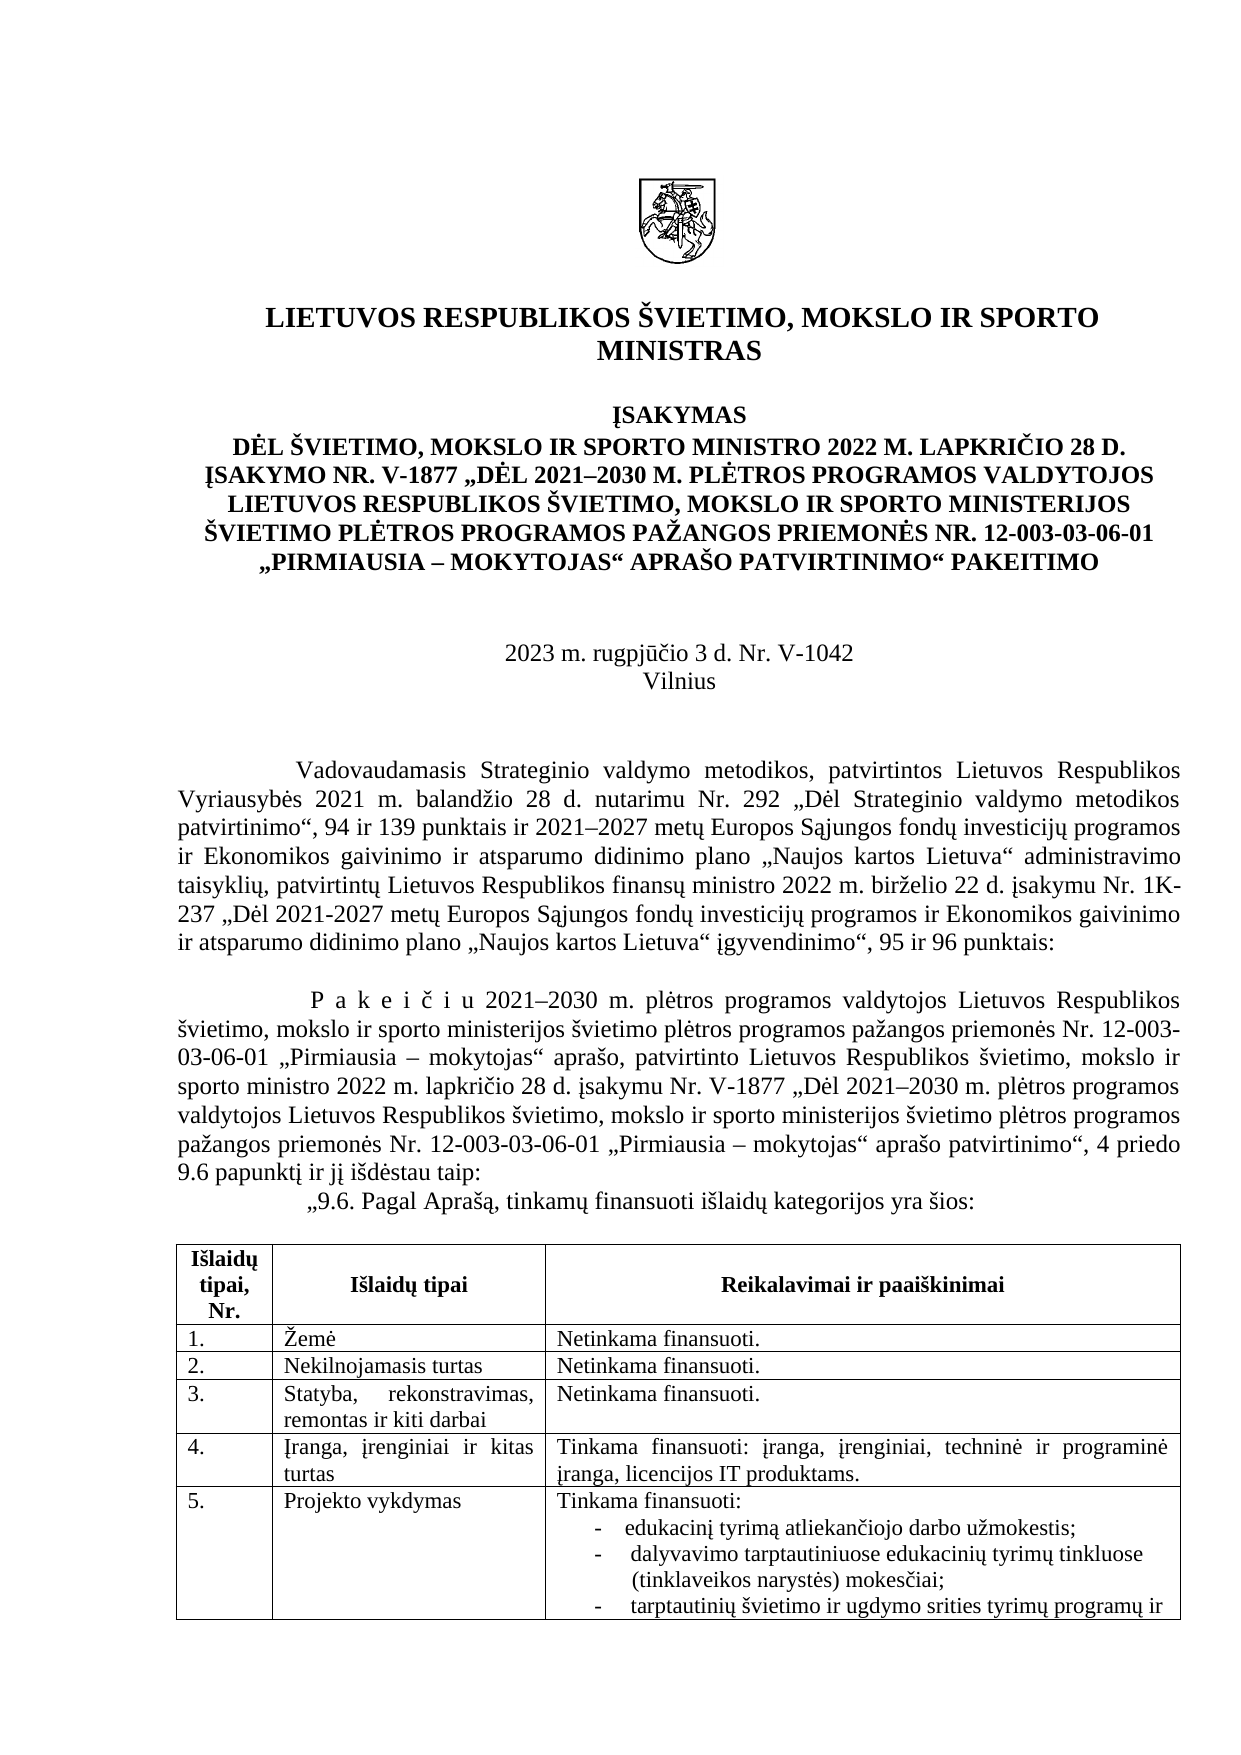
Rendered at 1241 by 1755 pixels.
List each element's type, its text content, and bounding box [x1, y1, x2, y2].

table_cell 3. [177, 1380, 272, 1432]
text DĖL ŠVIETIMO, MOKSLO IR SPORTO MINISTRO 2022 M. LAPKRIČIO 28 D. ĮSAKYMO NR. V-1877 „DĖL 2021–2030 M. PLĖTROS PROGRAMOS VALDYTOJOS LIETUVOS RESPUBLIKOS ŠVIETIMO, MOKSLO IR SPORTO MINISTERIJOS ŠVIETIMO PLĖTROS PROGRAMOS PAŽANGOS PRIEMONĖS NR. 12-003-03-06-01 „PIRMIAUSIA – MOKYTOJAS“ APRAŠO PATVIRTINIMO“ PAKEITIMO [177, 432, 1181, 575]
table_cell Netinkama finansuoti. [546, 1380, 1180, 1432]
table_cell 5. [177, 1487, 272, 1619]
text „9.6. Pagal Aprašą, tinkamų finansuoti išlaidų kategorijos yra šios: [177, 1186, 1181, 1215]
text Vadovaudamasis Strateginio valdymo metodikos, patvirtintos Lietuvos Respublikos Vyriausybės 2021 m. balandžio 28 d. nutarimu Nr. 292 „Dėl Strateginio valdymo metodikos patvirtinimo“, 94 ir 139 punktais ir 2021–2027 metų Europos Sąjungos fondų investicijų programos ir Ekonomikos gaivinimo ir atsparumo didinimo plano „Naujos kartos Lietuva“ administravimo taisyklių, patvirtintų Lietuvos Respublikos finansų ministro 2022 m. birželio 22 d. įsakymu Nr. 1K-237 „Dėl 2021-2027 metų Europos Sąjungos fondų investicijų programos ir Ekonomikos gaivinimo ir atsparumo didinimo plano „Naujos kartos Lietuva“ įgyvendinimo“, 95 ir 96 punktais: [177, 755, 1181, 956]
table_cell Žemė [273, 1325, 545, 1351]
table_cell 1. [177, 1325, 272, 1351]
table_cell Tinkama finansuoti: įranga, įrenginiai, techninė ir programinė įranga, licencijos IT produktams. [546, 1434, 1180, 1486]
text P a k e i č i u 2021–2030 m. plėtros programos valdytojos Lietuvos Respublikos švietimo, mokslo ir sporto ministerijos švietimo plėtros programos pažangos priemonės Nr. 12-003-03-06-01 „Pirmiausia – mokytojas“ aprašo, patvirtinto Lietuvos Respublikos švietimo, mokslo ir sporto ministro 2022 m. lapkričio 28 d. įsakymu Nr. V-1877 „Dėl 2021–2030 m. plėtros programos valdytojos Lietuvos Respublikos švietimo, mokslo ir sporto ministerijos švietimo plėtros programos pažangos priemonės Nr. 12-003-03-06-01 „Pirmiausia – mokytojas“ aprašo patvirtinimo“, 4 priedo 9.6 papunktį ir jį išdėstau taip: [177, 985, 1181, 1186]
table_cell 4. [177, 1434, 272, 1486]
table_cell Netinkama finansuoti. [546, 1352, 1180, 1379]
table_cell Statyba, rekonstravimas, remontas ir kiti darbai [273, 1380, 545, 1432]
table_cell Įranga, įrenginiai ir kitas turtas [273, 1434, 545, 1486]
subtitle 2023 m. rugpjūčio 3 d. Nr. V-1042 [177, 638, 1181, 666]
text ĮSAKYMAS [177, 400, 1181, 429]
table_cell 2. [177, 1352, 272, 1379]
table_header Išlaidų tipai, Nr. [177, 1245, 272, 1324]
text LIETUVOS RESPUBLIKOS ŠVIETIMO, MOKSLO IR SPORTO MINISTRAS [177, 300, 1181, 367]
table_header Reikalavimai ir paaiškinimai [546, 1245, 1180, 1324]
table_cell Tinkama finansuoti: - edukacinį tyrimą atliekančiojo darbo užmokestis; - dalyvavimo tarptautiniuose edukacinių tyrimų tinkluose (tinklaveikos narystės) mokesčiai; - tarptautinių švietimo ir ugdymo srities tyrimų programų ir [546, 1487, 1180, 1619]
table_cell Projekto vykdymas [273, 1487, 545, 1619]
text Vilnius [177, 666, 1181, 695]
table_cell Netinkama finansuoti. [546, 1325, 1180, 1351]
table_cell Nekilnojamasis turtas [273, 1352, 545, 1379]
table_header Išlaidų tipai [273, 1245, 545, 1324]
